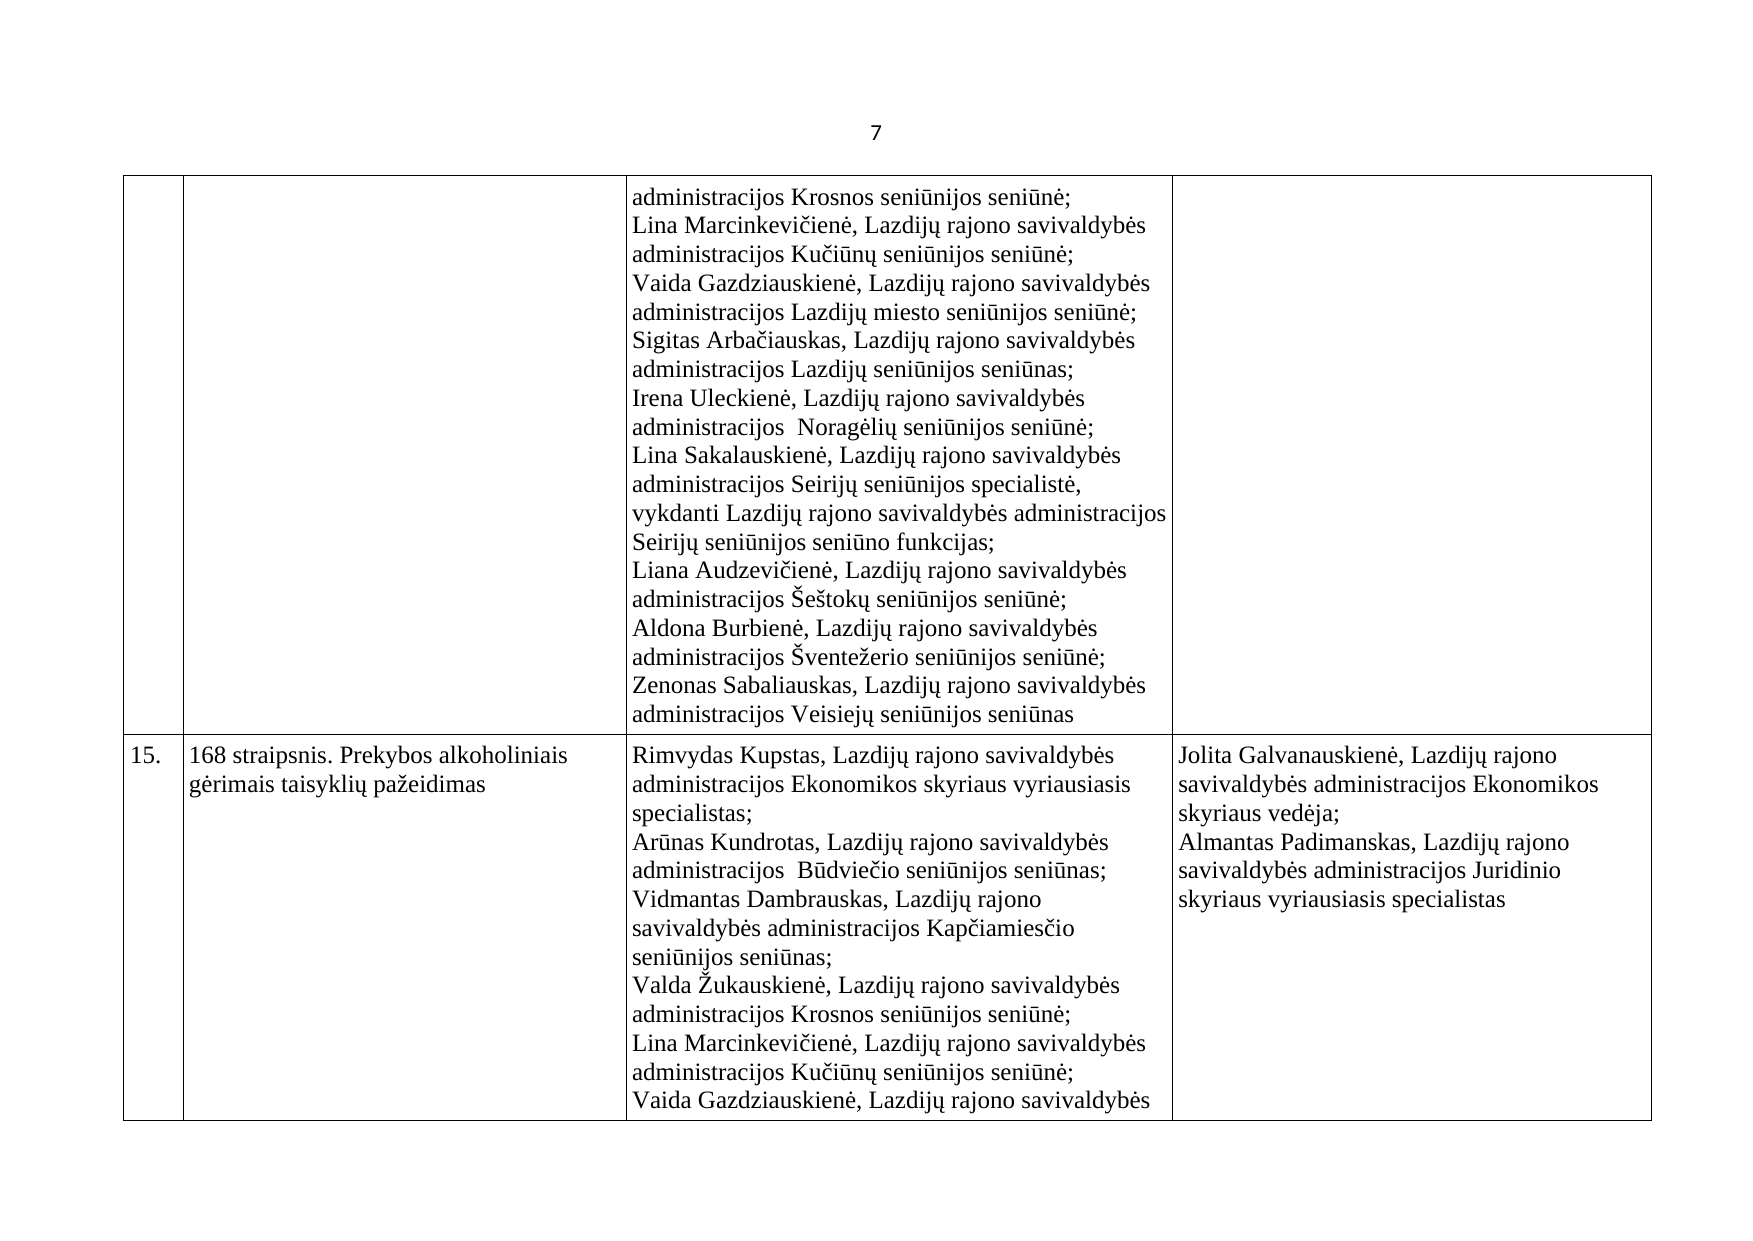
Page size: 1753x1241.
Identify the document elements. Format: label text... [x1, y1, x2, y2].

table_cell 15. [124, 735, 183, 1120]
table_cell [184, 176, 626, 734]
table_cell administracijos Krosnos seniūnijos seniūnė; Lina Marcinkevičienė, Lazdijų rajono savivaldybės administracijos Kučiūnų seniūnijos seniūnė; Vaida Gazdziauskienė, Lazdijų rajono savivaldybės administracijos Lazdijų miesto seniūnijos seniūnė; Sigitas Arbačiauskas, Lazdijų rajono savivaldybės administracijos Lazdijų seniūnijos seniūnas; Irena Uleckienė, Lazdijų rajono savivaldybės administracijos Noragėlių seniūnijos seniūnė; Lina Sakalauskienė, Lazdijų rajono savivaldybės administracijos Seirijų seniūnijos specialistė, vykdanti Lazdijų rajono savivaldybės administracijos Seirijų seniūnijos seniūno funkcijas; Liana Audzevičienė, Lazdijų rajono savivaldybės administracijos Šeštokų seniūnijos seniūnė; Aldona Burbienė, Lazdijų rajono savivaldybės administracijos Šventežerio seniūnijos seniūnė; Zenonas Sabaliauskas, Lazdijų rajono savivaldybės administracijos Veisiejų seniūnijos seniūnas [627, 176, 1172, 734]
table_cell Rimvydas Kupstas, Lazdijų rajono savivaldybės administracijos Ekonomikos skyriaus vyriausiasis specialistas; Arūnas Kundrotas, Lazdijų rajono savivaldybės administracijos Būdviečio seniūnijos seniūnas; Vidmantas Dambrauskas, Lazdijų rajono savivaldybės administracijos Kapčiamiesčio seniūnijos seniūnas; Valda Žukauskienė, Lazdijų rajono savivaldybės administracijos Krosnos seniūnijos seniūnė; Lina Marcinkevičienė, Lazdijų rajono savivaldybės administracijos Kučiūnų seniūnijos seniūnė; Vaida Gazdziauskienė, Lazdijų rajono savivaldybės [627, 735, 1172, 1120]
table_cell Jolita Galvanauskienė, Lazdijų rajono savivaldybės administracijos Ekonomikos skyriaus vedėja; Almantas Padimanskas, Lazdijų rajono savivaldybės administracijos Juridinio skyriaus vyriausiasis specialistas [1173, 735, 1651, 1120]
table_cell [124, 176, 183, 734]
table_cell 168 straipsnis. Prekybos alkoholiniais gėrimais taisyklių pažeidimas [184, 735, 626, 1120]
table_cell [1173, 176, 1651, 734]
